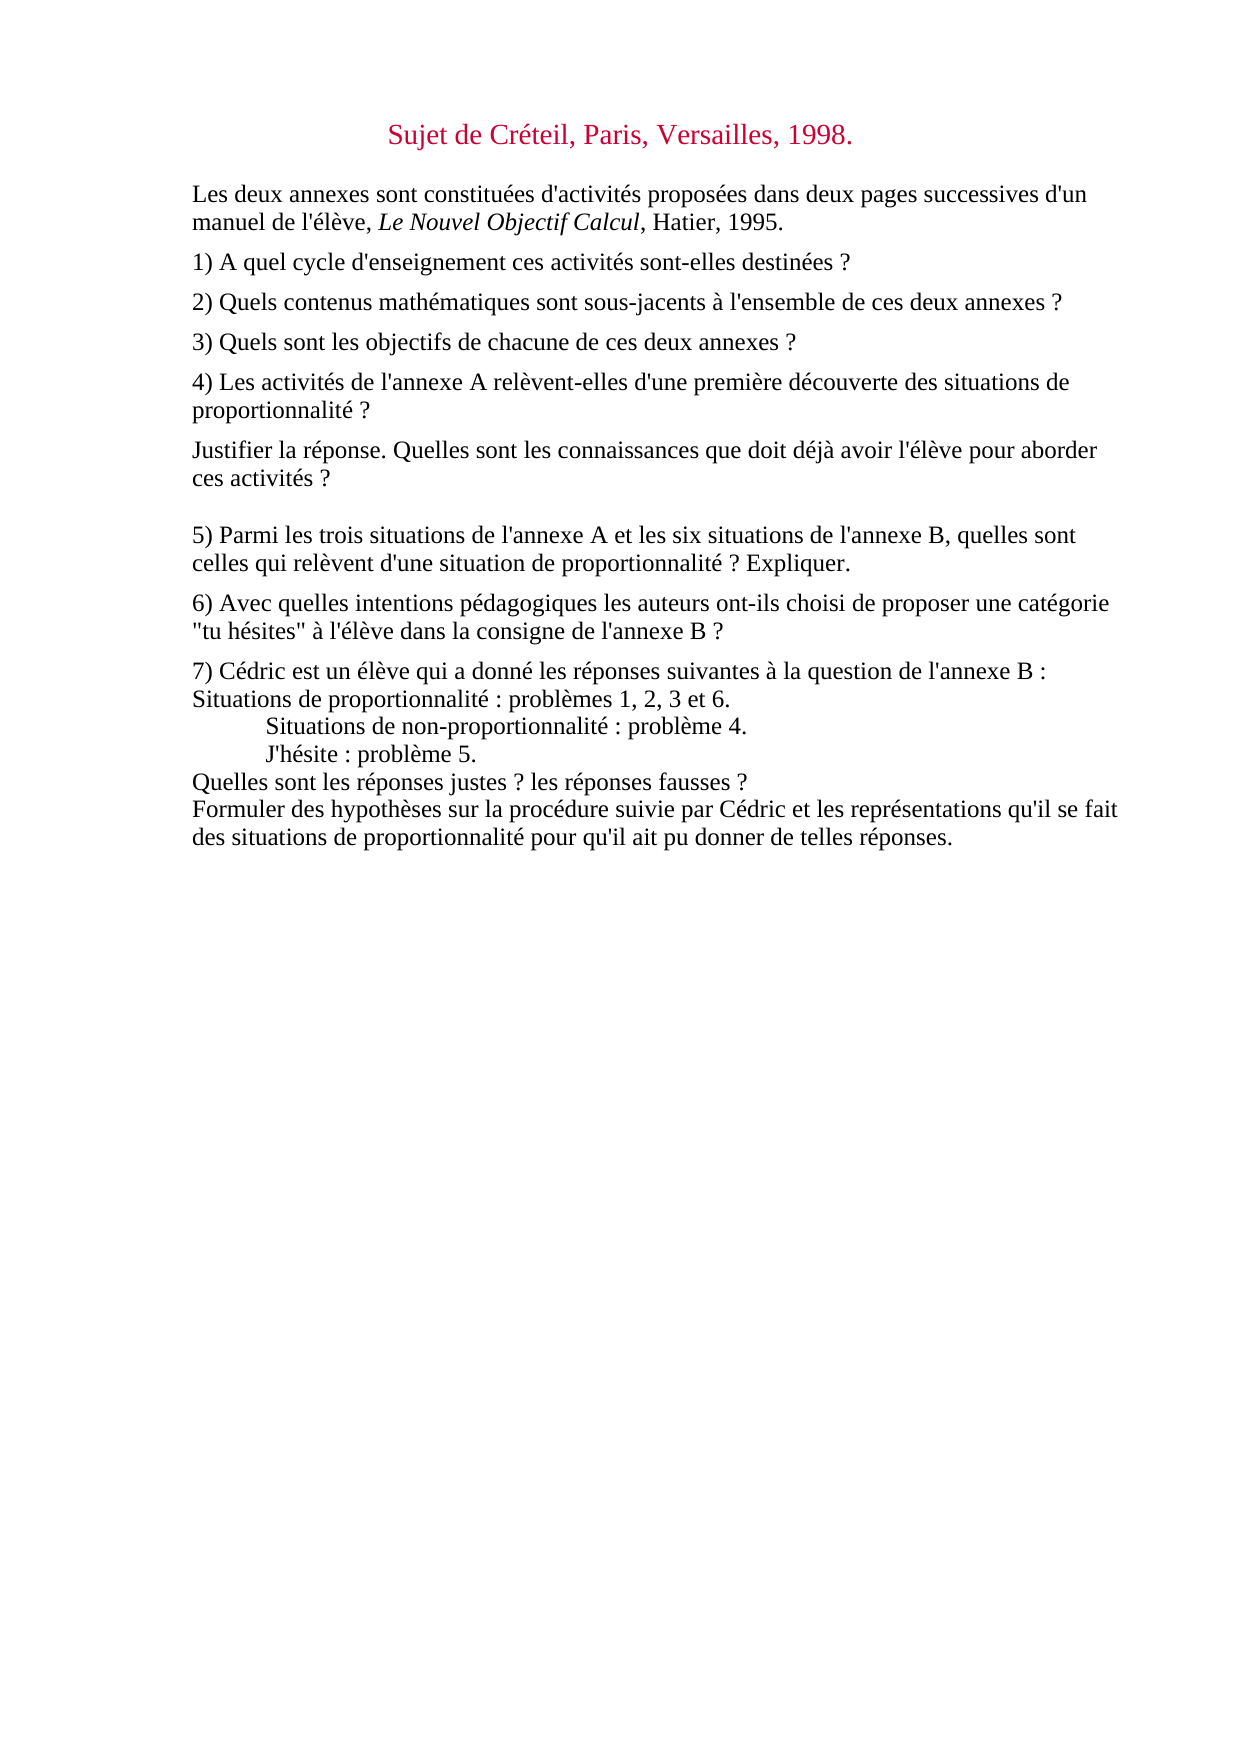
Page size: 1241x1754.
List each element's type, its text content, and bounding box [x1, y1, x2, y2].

list 1) A quel cycle d'enseignement ces activités sont-elles destinées ? [162, 248, 1122, 276]
text Sujet de Créteil, Paris, Versailles, 1998. [118, 118, 1122, 150]
subtitle Justifier la réponse. Quelles sont les connaissances que doit déjà avoir l'élève pour aborder ces activités ? [162, 436, 1122, 492]
list 6) Avec quelles intentions pédagogiques les auteurs ont-ils choisi de proposer une catégorie "tu hésites" à l'élève dans la consigne de l'annexe B ? [162, 589, 1122, 644]
list 5) Parmi les trois situations de l'annexe A et les six situations de l'annexe B, quelles sont celles qui relèvent d'une situation de proportionnalité ? Expliquer. [162, 521, 1122, 577]
list Situations de non-proportionnalité : problème 4. [236, 712, 1122, 740]
list 4) Les activités de l'annexe A relèvent-elles d'une première découverte des situations de proportionnalité ? [162, 368, 1122, 424]
subtitle Quelles sont les réponses justes ? les réponses fausses ? [162, 768, 1122, 796]
list J'hésite : problème 5. [236, 740, 1122, 768]
list 7) Cédric est un élève qui a donné les réponses suivantes à la question de l'annexe B : [162, 657, 1122, 685]
list Les deux annexes sont constituées d'activités proposées dans deux pages successives d'un manuel de l'élève, Le Nouvel Objectif Calcul, Hatier, 1995. [162, 180, 1122, 235]
list 3) Quels sont les objectifs de chacune de ces deux annexes ? [162, 328, 1122, 356]
list Situations de proportionnalité : problèmes 1, 2, 3 et 6. [162, 685, 1122, 712]
subtitle Formuler des hypothèses sur la procédure suivie par Cédric et les représentations qu'il se fait des situations de proportionnalité pour qu'il ait pu donner de telles réponses. [162, 796, 1122, 851]
list 2) Quels contenus mathématiques sont sous-jacents à l'ensemble de ces deux annexes ? [162, 288, 1122, 316]
